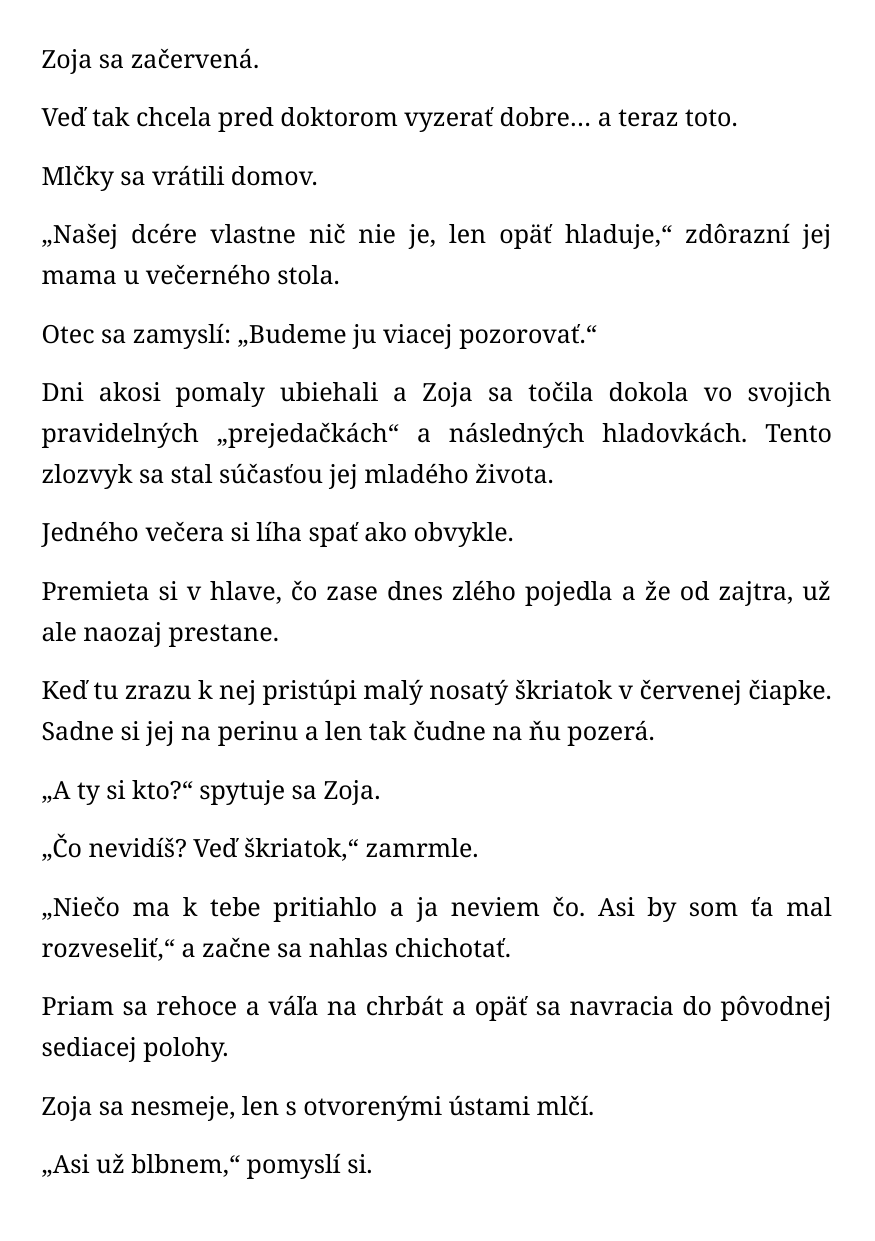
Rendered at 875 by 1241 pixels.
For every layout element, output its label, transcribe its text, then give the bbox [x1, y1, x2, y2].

text „Asi už blbnem,“ pomyslí si. [41, 1147, 833, 1181]
text Mlčky sa vrátili domov. [41, 158, 833, 192]
text Priam sa rehoce a váľa na chrbát a opäť sa navracia do pôvodnej sediacej polohy. [41, 989, 833, 1064]
text Otec sa zamyslí: „Budeme ju viacej pozorovať.“ [41, 316, 833, 350]
text Dni akosi pomaly ubiehali a Zoja sa točila dokola vo svojich pravidelných „prejedačkách“ a následných hladovkách. Tento zlozvyk sa stal súčasťou jej mladého života. [41, 375, 833, 491]
text Zoja sa nesmeje, len s otvorenými ústami mlčí. [41, 1088, 833, 1122]
text Jedného večera si líha spať ako obvykle. [41, 515, 833, 549]
text Keď tu zrazu k nej pristúpi malý nosatý škriatok v červenej čiapke. Sadne si jej na perinu a len tak čudne na ňu pozerá. [41, 673, 833, 748]
text „Našej dcére vlastne nič nie je, len opäť hladuje,“ zdôrazní jej mama u večerného stola. [41, 217, 833, 292]
text „A ty si kto?“ spytuje sa Zoja. [41, 772, 833, 806]
text „Niečo ma k tebe pritiahlo a ja neviem čo. Asi by som ťa mal rozveseliť,“ a začne sa nahlas chichotať. [41, 889, 833, 964]
text Veď tak chcela pred doktorom vyzerať dobre… a teraz toto. [41, 100, 833, 134]
text Premieta si v hlave, čo zase dnes zlého pojedla a že od zajtra, už ale naozaj prestane. [41, 574, 833, 648]
text Zoja sa začervená. [41, 41, 833, 75]
text „Čo nevidíš? Veď škriatok,“ zamrmle. [41, 831, 833, 865]
